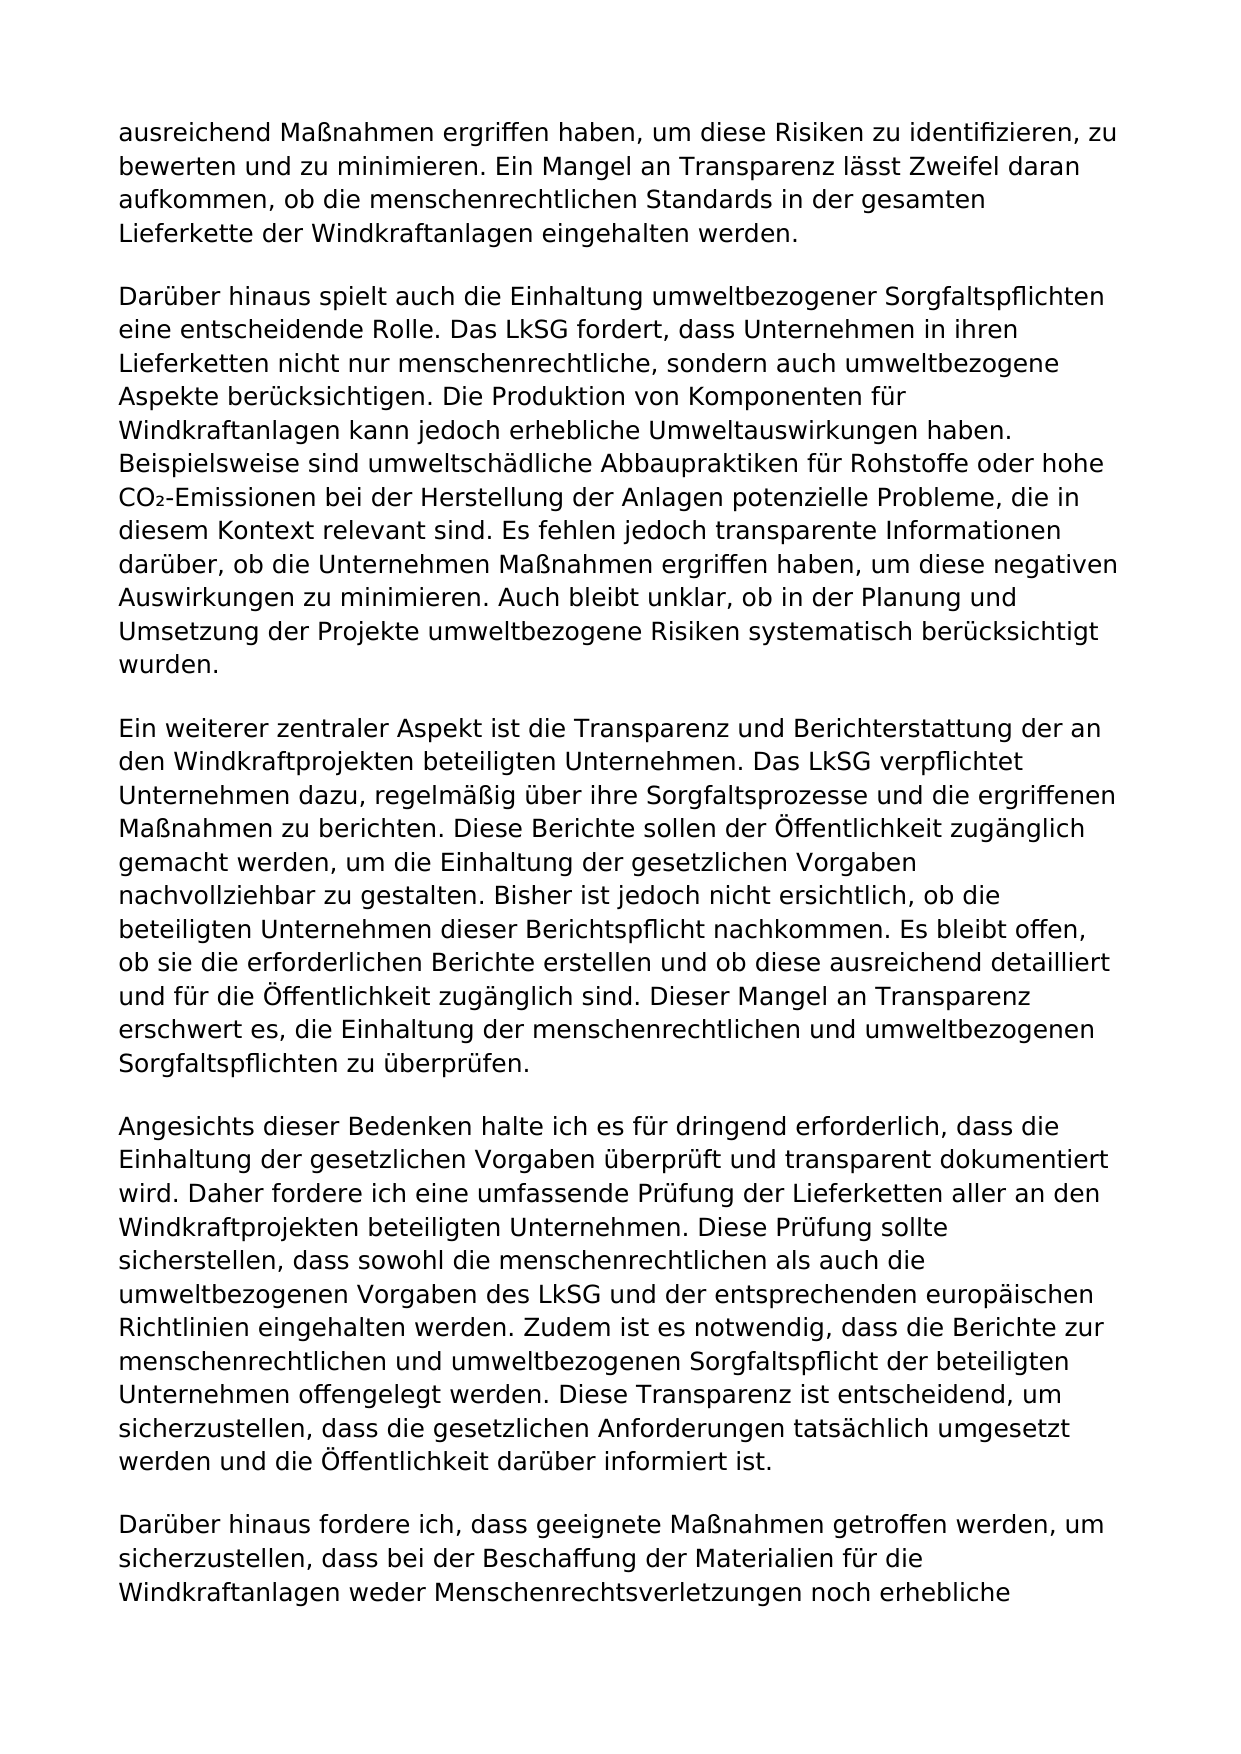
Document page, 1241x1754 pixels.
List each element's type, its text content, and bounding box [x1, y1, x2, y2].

text Darüber hinaus fordere ich, dass geeignete Maßnahmen getroffen werden, um sicherzustellen, dass bei der Beschaffung der Materialien für die Windkraftanlagen weder Menschenrechtsverletzungen noch erhebliche [118, 1511, 1122, 1607]
text ausreichend Maßnahmen ergriffen haben, um diese Risiken zu identifizieren, zu bewerten und zu minimieren. Ein Mangel an Transparenz lässt Zweifel daran aufkommen, ob die menschenrechtlichen Standards in der gesamten Lieferkette der Windkraftanlagen eingehalten werden. [118, 118, 1122, 248]
text Darüber hinaus spielt auch die Einhaltung umweltbezogener Sorgfaltspflichten eine entscheidende Rolle. Das LkSG fordert, dass Unternehmen in ihren Lieferketten nicht nur menschenrechtliche, sondern auch umweltbezogene Aspekte berücksichtigen. Die Produktion von Komponenten für Windkraftanlagen kann jedoch erhebliche Umweltauswirkungen haben. Beispielsweise sind umweltschädliche Abbaupraktiken für Rohstoffe oder hohe CO₂-Emissionen bei der Herstellung der Anlagen potenzielle Probleme, die in diesem Kontext relevant sind. Es fehlen jedoch transparente Informationen darüber, ob die Unternehmen Maßnahmen ergriffen haben, um diese negativen Auswirkungen zu minimieren. Auch bleibt unklar, ob in der Planung und Umsetzung der Projekte umweltbezogene Risiken systematisch berücksichtigt wurden. [118, 282, 1122, 680]
text Ein weiterer zentraler Aspekt ist die Transparenz und Berichterstattung der an den Windkraftprojekten beteiligten Unternehmen. Das LkSG verpflichtet Unternehmen dazu, regelmäßig über ihre Sorgfaltsprozesse und die ergriffenen Maßnahmen zu berichten. Diese Berichte sollen der Öffentlichkeit zugänglich gemacht werden, um die Einhaltung der gesetzlichen Vorgaben nachvollziehbar zu gestalten. Bisher ist jedoch nicht ersichtlich, ob die beteiligten Unternehmen dieser Berichtspflicht nachkommen. Es bleibt offen, ob sie die erforderlichen Berichte erstellen und ob diese ausreichend detailliert und für die Öffentlichkeit zugänglich sind. Dieser Mangel an Transparenz erschwert es, die Einhaltung der menschenrechtlichen und umweltbezogenen Sorgfaltspflichten zu überprüfen. [118, 714, 1122, 1078]
text Angesichts dieser Bedenken halte ich es für dringend erforderlich, dass die Einhaltung der gesetzlichen Vorgaben überprüft und transparent dokumentiert wird. Daher fordere ich eine umfassende Prüfung der Lieferketten aller an den Windkraftprojekten beteiligten Unternehmen. Diese Prüfung sollte sicherstellen, dass sowohl die menschenrechtlichen als auch die umweltbezogenen Vorgaben des LkSG und der entsprechenden europäischen Richtlinien eingehalten werden. Zudem ist es notwendig, dass die Berichte zur menschenrechtlichen und umweltbezogenen Sorgfaltspflicht der beteiligten Unternehmen offengelegt werden. Diese Transparenz ist entscheidend, um sicherzustellen, dass die gesetzlichen Anforderungen tatsächlich umgesetzt werden und die Öffentlichkeit darüber informiert ist. [118, 1112, 1122, 1477]
